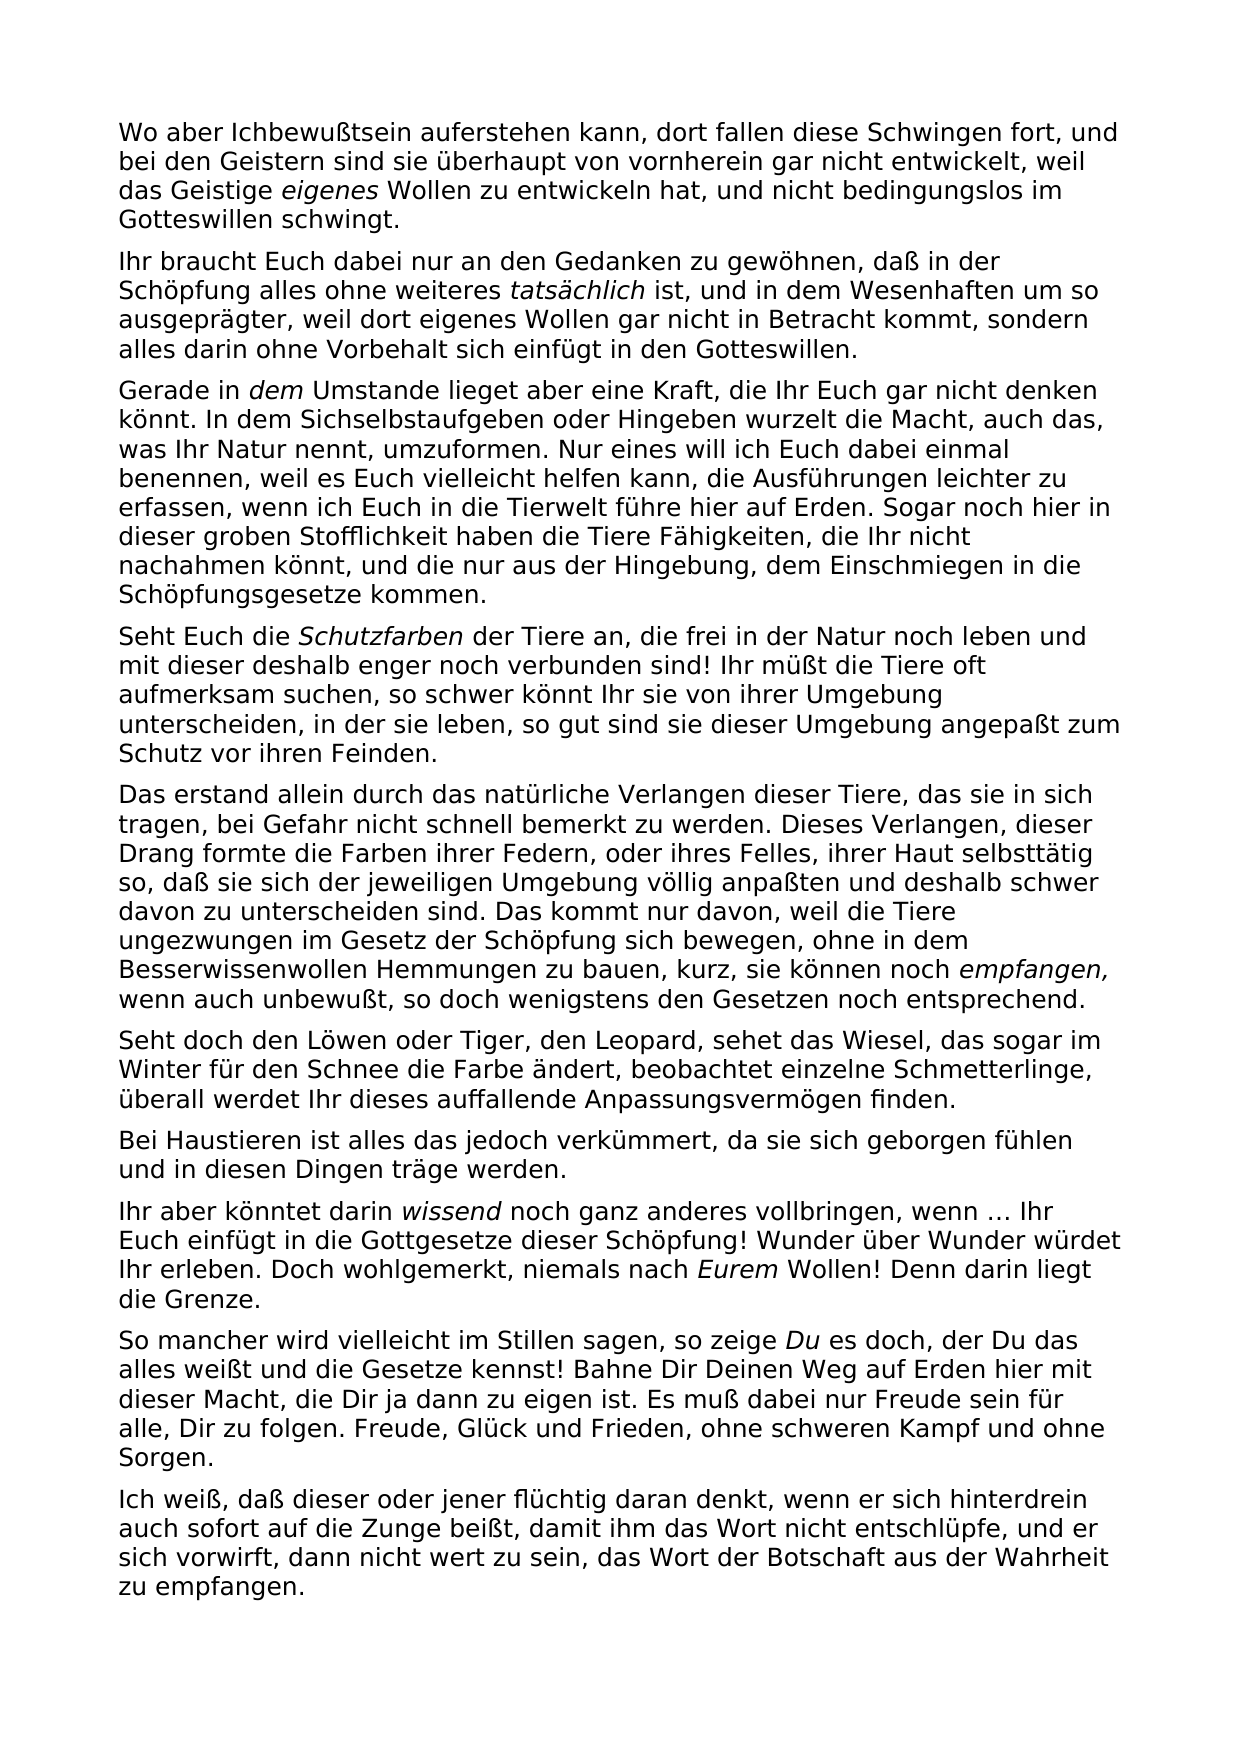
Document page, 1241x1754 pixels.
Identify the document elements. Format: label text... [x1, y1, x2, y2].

text Ihr aber könntet darin wissend noch ganz anderes vollbringen, wenn … Ihr Euch einfügt in die Gottgesetze dieser Schöpfung! Wunder über Wunder würdet Ihr erleben. Doch wohlgemerkt, niemals nach Eurem Wollen! Denn darin liegt die Grenze. [118, 1197, 1122, 1314]
text Das erstand allein durch das natürliche Verlangen dieser Tiere, das sie in sich tragen, bei Gefahr nicht schnell bemerkt zu werden. Dieses Verlangen, dieser Drang formte die Farben ihrer Federn, oder ihres Felles, ihrer Haut selbsttätig so, daß sie sich der jeweiligen Umgebung völlig anpaßten und deshalb schwer davon zu unterscheiden sind. Das kommt nur davon, weil die Tiere ungezwungen im Gesetz der Schöpfung sich bewegen, ohne in dem Besserwissenwollen Hemmungen zu bauen, kurz, sie können noch empfangen, wenn auch unbewußt, so doch wenigstens den Gesetzen noch entsprechend. [118, 781, 1122, 1014]
text Ihr braucht Euch dabei nur an den Gedanken zu gewöhnen, daß in der Schöpfung alles ohne weiteres tatsächlich ist, und in dem Wesenhaften um so ausgeprägter, weil dort eigenes Wollen gar nicht in Betracht kommt, sondern alles darin ohne Vorbehalt sich einfügt in den Gotteswillen. [118, 247, 1122, 364]
text Wo aber Ichbewußtsein auferstehen kann, dort fallen diese Schwingen fort, und bei den Geistern sind sie überhaupt von vornherein gar nicht entwickelt, weil das Geistige eigenes Wollen zu entwickeln hat, und nicht bedingungslos im Gotteswillen schwingt. [118, 118, 1122, 235]
text Bei Haustieren ist alles das jedoch verkümmert, da sie sich geborgen fühlen und in diesen Dingen träge werden. [118, 1126, 1122, 1185]
text Gerade in dem Umstande lieget aber eine Kraft, die Ihr Euch gar nicht denken könnt. In dem Sichselbstaufgeben oder Hingeben wurzelt die Macht, auch das, was Ihr Natur nennt, umzuformen. Nur eines will ich Euch dabei einmal benennen, weil es Euch vielleicht helfen kann, die Ausführungen leichter zu erfassen, wenn ich Euch in die Tierwelt führe hier auf Erden. Sogar noch hier in dieser groben Stofflichkeit haben die Tiere Fähigkeiten, die Ihr nicht nachahmen könnt, und die nur aus der Hingebung, dem Einschmiegen in die Schöpfungsgesetze kommen. [118, 376, 1122, 610]
text So mancher wird vielleicht im Stillen sagen, so zeige Du es doch, der Du das alles weißt und die Gesetze kennst! Bahne Dir Deinen Weg auf Erden hier mit dieser Macht, die Dir ja dann zu eigen ist. Es muß dabei nur Freude sein für alle, Dir zu folgen. Freude, Glück und Frieden, ohne schweren Kampf und ohne Sorgen. [118, 1326, 1122, 1472]
text Seht Euch die Schutzfarben der Tiere an, die frei in der Natur noch leben und mit dieser deshalb enger noch verbunden sind! Ihr müßt die Tiere oft aufmerksam suchen, so schwer könnt Ihr sie von ihrer Umgebung unterscheiden, in der sie leben, so gut sind sie dieser Umgebung angepaßt zum Schutz vor ihren Feinden. [118, 622, 1122, 768]
text Seht doch den Löwen oder Tiger, den Leopard, sehet das Wiesel, das sogar im Winter für den Schnee die Farbe ändert, beobachtet einzelne Schmetterlinge, überall werdet Ihr dieses auffallende Anpassungsvermögen finden. [118, 1026, 1122, 1114]
text Ich weiß, daß dieser oder jener flüchtig daran denkt, wenn er sich hinterdrein auch sofort auf die Zunge beißt, damit ihm das Wort nicht entschlüpfe, und er sich vorwirft, dann nicht wert zu sein, das Wort der Botschaft aus der Wahrheit zu empfangen. [118, 1485, 1122, 1601]
